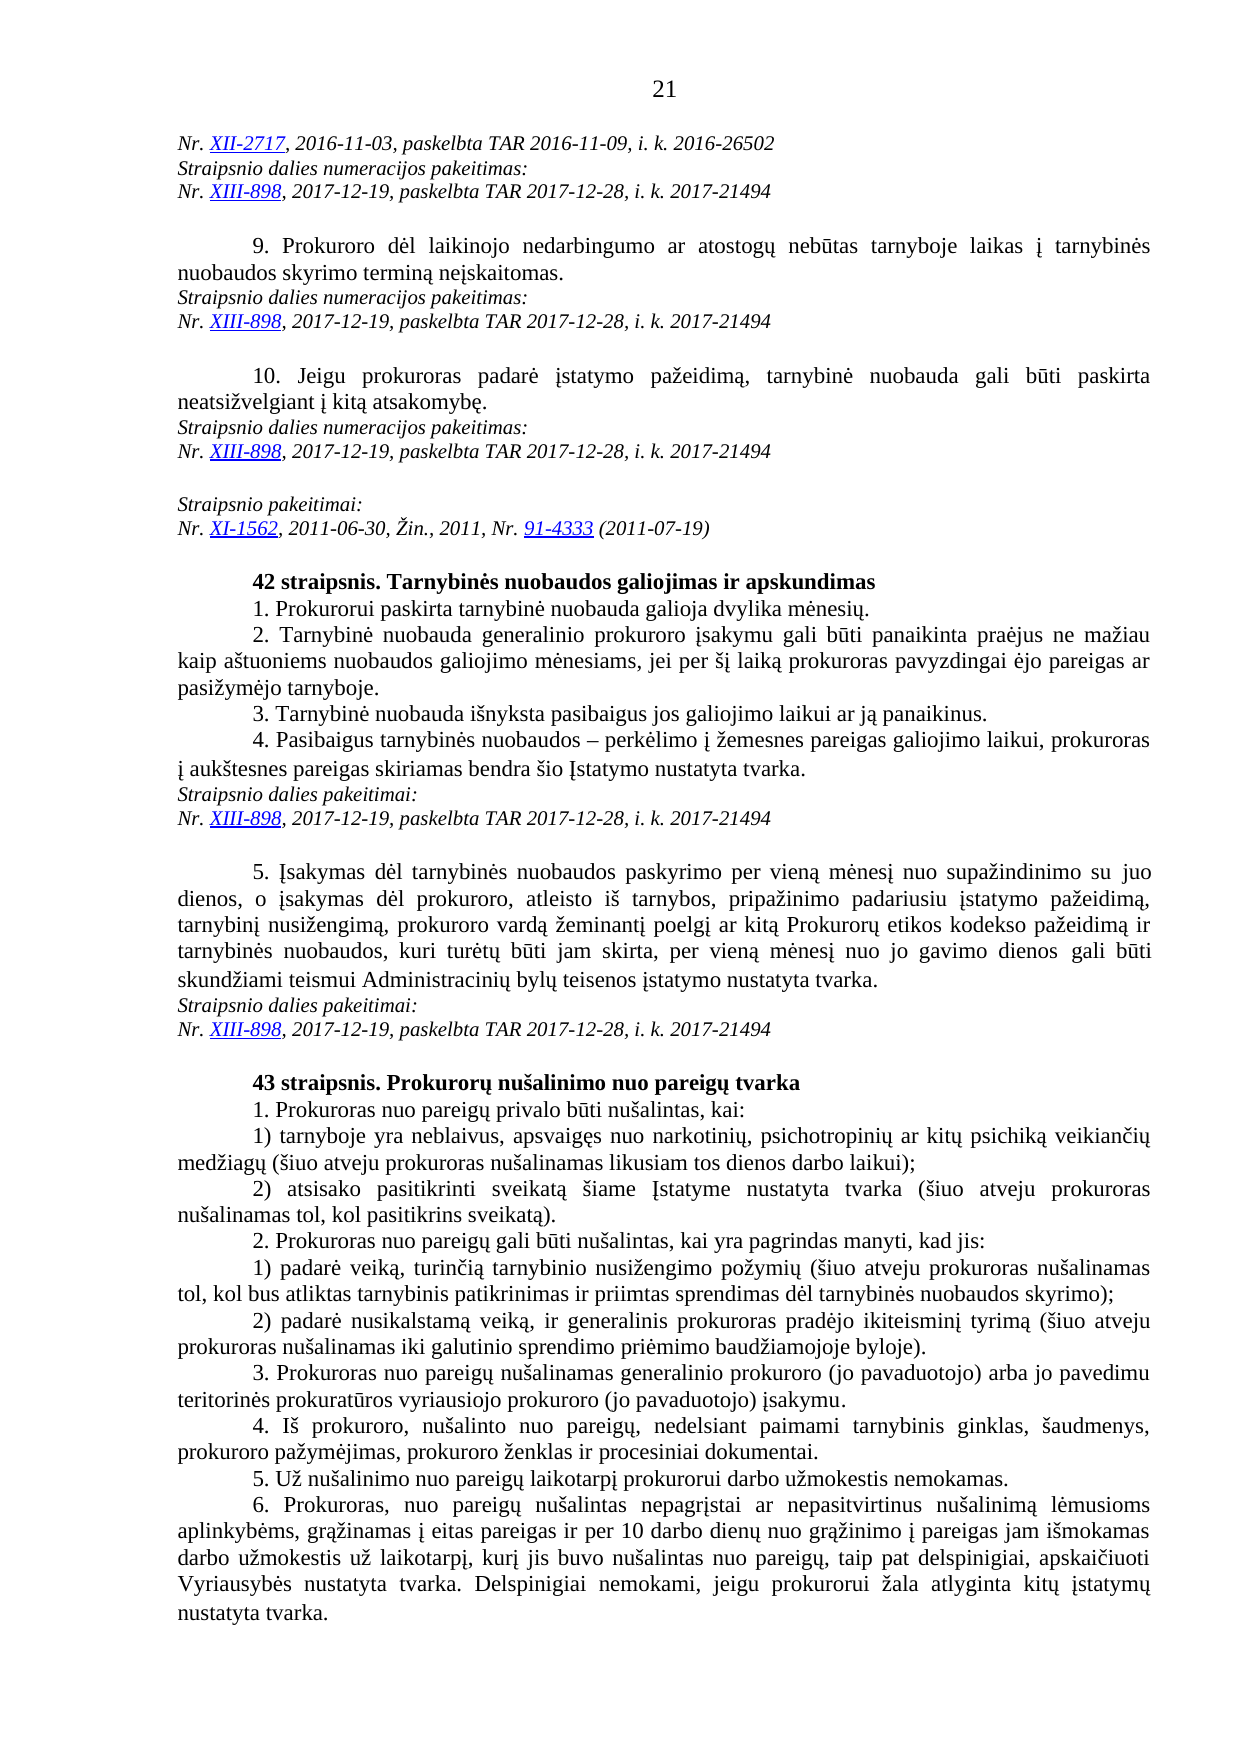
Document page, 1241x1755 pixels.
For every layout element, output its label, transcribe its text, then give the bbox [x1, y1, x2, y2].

text 42 straipsnis. Tarnybinės nuobaudos galiojimas ir apskundimas [177, 568, 1152, 595]
text Nr. XIII-898, 2017-12-19, paskelbta TAR 2017-12-28, i. k. 2017-21494 [177, 179, 1152, 203]
text 1. Prokurorui paskirta tarnybinė nuobauda galioja dvylika mėnesių. [177, 595, 1152, 621]
text Nr. XII-2717, 2016-11-03, paskelbta TAR 2016-11-09, i. k. 2016-26502 [177, 131, 1152, 155]
text 4. Pasibaigus tarnybinės nuobaudos – perkėlimo į žemesnes pareigas galiojimo laikui, prokuroras į aukštesnes pareigas skiriamas bendra šio Įstatymo nustatyta tvarka. [177, 726, 1152, 782]
text Straipsnio dalies numeracijos pakeitimas: [177, 155, 1152, 179]
text Straipsnio dalies pakeitimai: [177, 782, 1152, 806]
text 2) padarė nusikalstamą veiką, ir generalinis prokuroras pradėjo ikiteisminį tyrimą (šiuo atveju prokuroras nušalinamas iki galutinio sprendimo priėmimo baudžiamojoje byloje). [177, 1307, 1152, 1359]
text 3. Tarnybinė nuobauda išnyksta pasibaigus jos galiojimo laikui ar ją panaikinus. [177, 700, 1152, 726]
text Straipsnio dalies numeracijos pakeitimas: [177, 414, 1152, 439]
text 43 straipsnis. Prokurorų nušalinimo nuo pareigų tvarka [177, 1069, 1152, 1096]
text 3. Prokuroras nuo pareigų nušalinamas generalinio prokuroro (jo pavaduotojo) arba jo pavedimu teritorinės prokuratūros vyriausiojo prokuroro (jo pavaduotojo) įsakymu. [177, 1359, 1152, 1412]
text 6. Prokuroras, nuo pareigų nušalintas nepagrįstai ar nepasitvirtinus nušalinimą lėmusioms aplinkybėms, grąžinamas į eitas pareigas ir per 10 darbo dienų nuo grąžinimo į pareigas jam išmokamas darbo užmokestis už laikotarpį, kurį jis buvo nušalintas nuo pareigų, taip pat delspinigiai, apskaičiuoti Vyriausybės nustatyta tvarka. Delspinigiai nemokami, jeigu prokurorui žala atlyginta kitų įstatymų nustatyta tvarka. [177, 1491, 1152, 1625]
text 2) atsisako pasitikrinti sveikatą šiame Įstatyme nustatyta tvarka (šiuo atveju prokuroras nušalinamas tol, kol pasitikrins sveikatą). [177, 1175, 1152, 1228]
text 4. Iš prokuroro, nušalinto nuo pareigų, nedelsiant paimami tarnybinis ginklas, šaudmenys, prokuroro pažymėjimas, prokuroro ženklas ir procesiniai dokumentai. [177, 1412, 1152, 1465]
text Nr. XIII-898, 2017-12-19, paskelbta TAR 2017-12-28, i. k. 2017-21494 [177, 309, 1152, 333]
text 1) padarė veiką, turinčią tarnybinio nusižengimo požymių (šiuo atveju prokuroras nušalinamas tol, kol bus atliktas tarnybinis patikrinimas ir priimtas sprendimas dėl tarnybinės nuobaudos skyrimo); [177, 1254, 1152, 1307]
text 1) tarnyboje yra neblaivus, apsvaigęs nuo narkotinių, psichotropinių ar kitų psichiką veikiančių medžiagų (šiuo atveju prokuroras nušalinamas likusiam tos dienos darbo laikui); [177, 1122, 1152, 1175]
text Straipsnio dalies numeracijos pakeitimas: [177, 285, 1152, 309]
text Nr. XIII-898, 2017-12-19, paskelbta TAR 2017-12-28, i. k. 2017-21494 [177, 806, 1152, 830]
text Nr. XI-1562, 2011-06-30, Žin., 2011, Nr. 91-4333 (2011-07-19) [177, 516, 1152, 539]
text 9. Prokuroro dėl laikinojo nedarbingumo ar atostogų nebūtas tarnyboje laikas į tarnybinės nuobaudos skyrimo terminą neįskaitomas. [177, 232, 1152, 285]
text 5. Už nušalinimo nuo pareigų laikotarpį prokurorui darbo užmokestis nemokamas. [177, 1465, 1152, 1491]
text Nr. XIII-898, 2017-12-19, paskelbta TAR 2017-12-28, i. k. 2017-21494 [177, 1017, 1152, 1041]
text 10. Jeigu prokuroras padarė įstatymo pažeidimą, tarnybinė nuobauda gali būti paskirta neatsižvelgiant į kitą atsakomybę. [177, 362, 1152, 414]
text 2. Prokuroras nuo pareigų gali būti nušalintas, kai yra pagrindas manyti, kad jis: [177, 1228, 1152, 1254]
text Straipsnio dalies pakeitimai: [177, 993, 1152, 1017]
text Straipsnio pakeitimai: [177, 491, 1152, 516]
text 2. Tarnybinė nuobauda generalinio prokuroro įsakymu gali būti panaikinta praėjus ne mažiau kaip aštuoniems nuobaudos galiojimo mėnesiams, jei per šį laiką prokuroras pavyzdingai ėjo pareigas ar pasižymėjo tarnyboje. [177, 621, 1152, 700]
text 5. Įsakymas dėl tarnybinės nuobaudos paskyrimo per vieną mėnesį nuo supažindinimo su juo dienos, o įsakymas dėl prokuroro, atleisto iš tarnybos, pripažinimo padariusiu įstatymo pažeidimą, tarnybinį nusižengimą, prokuroro vardą žeminantį poelgį ar kitą Prokurorų etikos kodekso pažeidimą ir tarnybinės nuobaudos, kuri turėtų būti jam skirta, per vieną mėnesį nuo jo gavimo dienos gali būti skundžiami teismui Administracinių bylų teisenos įstatymo nustatyta tvarka. [177, 858, 1152, 993]
text Nr. XIII-898, 2017-12-19, paskelbta TAR 2017-12-28, i. k. 2017-21494 [177, 439, 1152, 463]
text 1. Prokuroras nuo pareigų privalo būti nušalintas, kai: [177, 1096, 1152, 1122]
